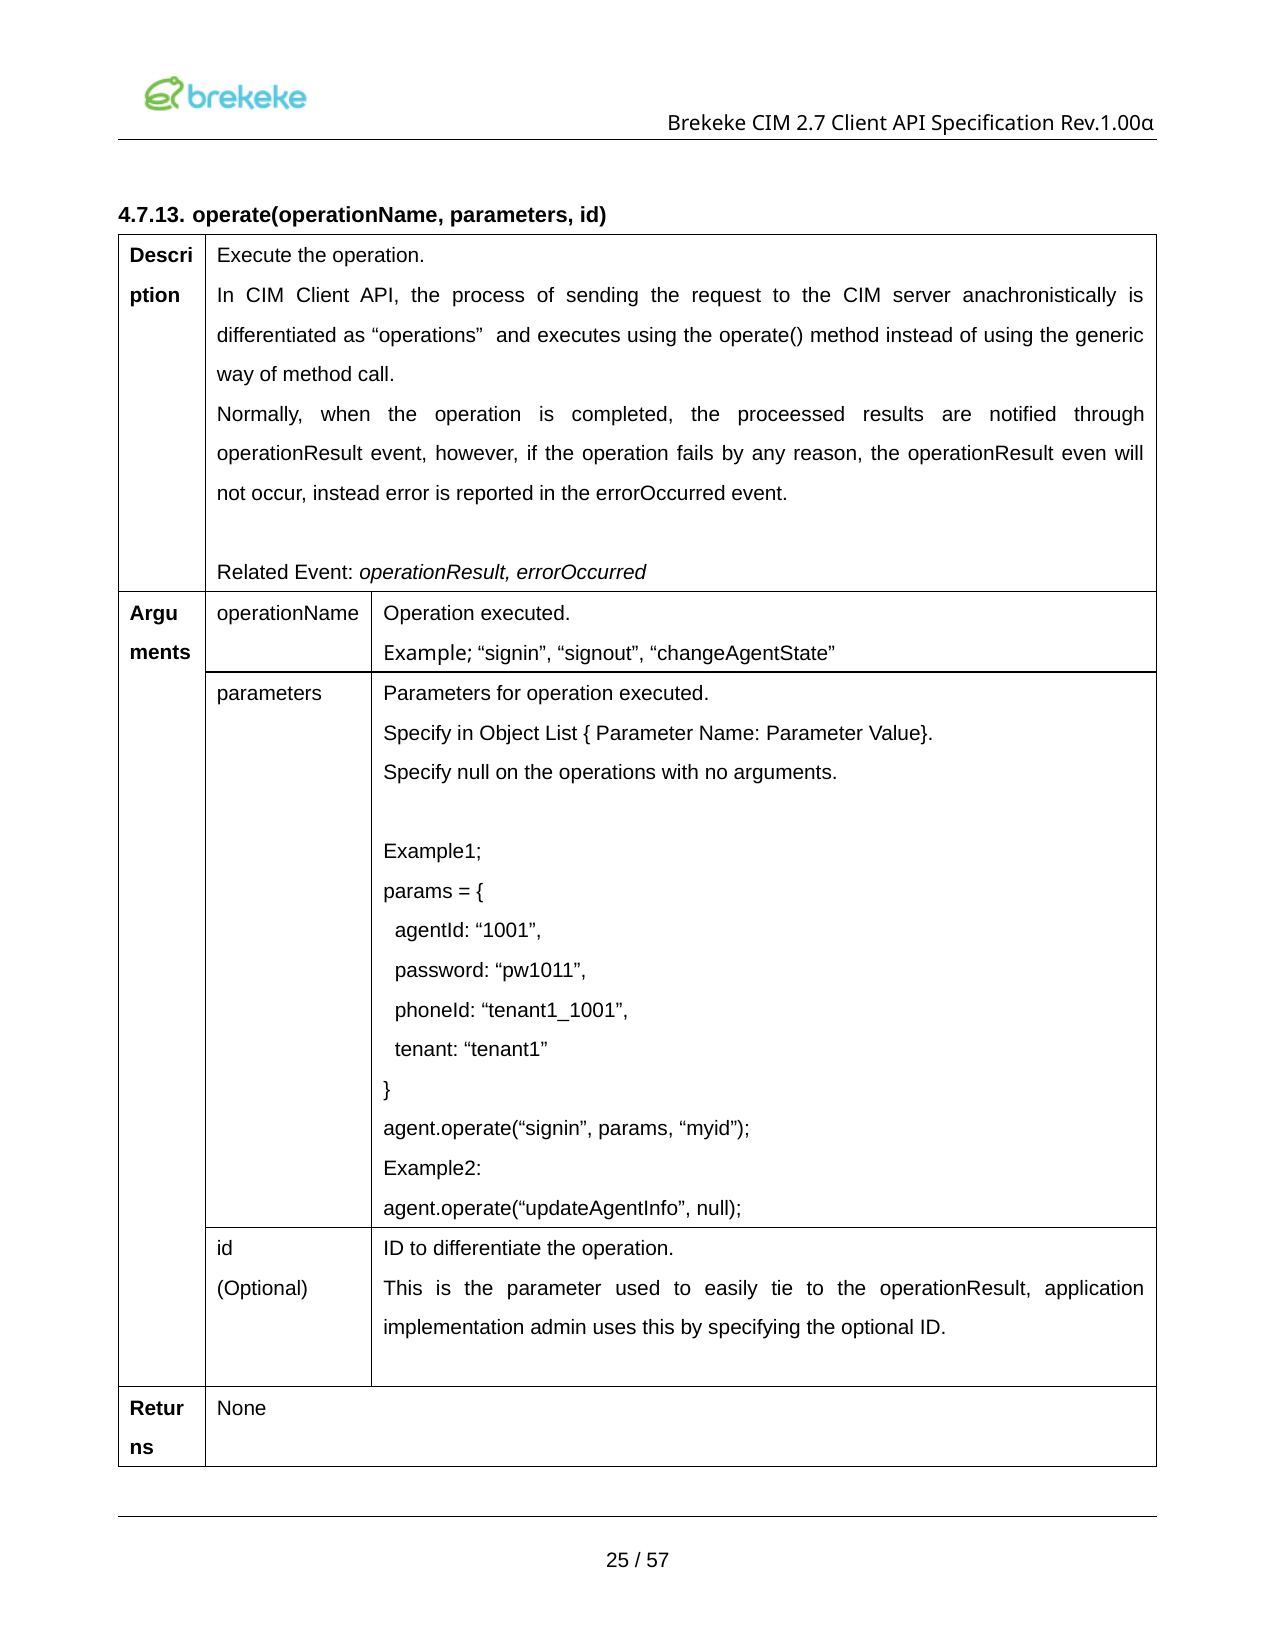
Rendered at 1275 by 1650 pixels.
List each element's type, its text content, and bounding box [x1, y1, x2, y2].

subtitle operate(operationName, parameters, id) [118, 194, 1157, 234]
table_cell Returns [119, 1387, 205, 1466]
table_cell parameters [206, 673, 371, 1227]
table_cell id (Optional) [206, 1228, 371, 1386]
table_cell Operation executed. Example; “signin”, “signout”, “changeAgentState” [372, 592, 1156, 671]
table_cell ID to differentiate the operation. This is the parameter used to easily tie to the operationResult, application implementation admin uses this by specifying the optional ID. [372, 1228, 1156, 1386]
table_header Description [119, 235, 205, 591]
table_cell Parameters for operation executed. Specify in Object List { Parameter Name: Parameter Value}. Specify null on the operations with no arguments. Example1; params = { agentId: “1001”, password: “pw1011”, phoneId: “tenant1_1001”, tenant: “tenant1” } agent.operate(“signin”, params, “myid”); Example2: agent.operate(“updateAgentInfo”, null); [372, 673, 1156, 1227]
table_cell operationName [206, 592, 371, 671]
table_cell None [206, 1387, 1156, 1466]
picture [121, 65, 328, 122]
table_header Execute the operation. In CIM Client API, the process of sending the request to the CIM server anachronistically is differentiated as “operations” and executes using the operate() method instead of using the generic way of method call. Normally, when the operation is completed, the proceessed results are notified through operationResult event, however, if the operation fails by any reason, the operationResult even will not occur, instead error is reported in the errorOccurred event. Related Event: operationResult, errorOccurred [206, 235, 1156, 591]
table_cell Arguments [119, 592, 205, 1386]
